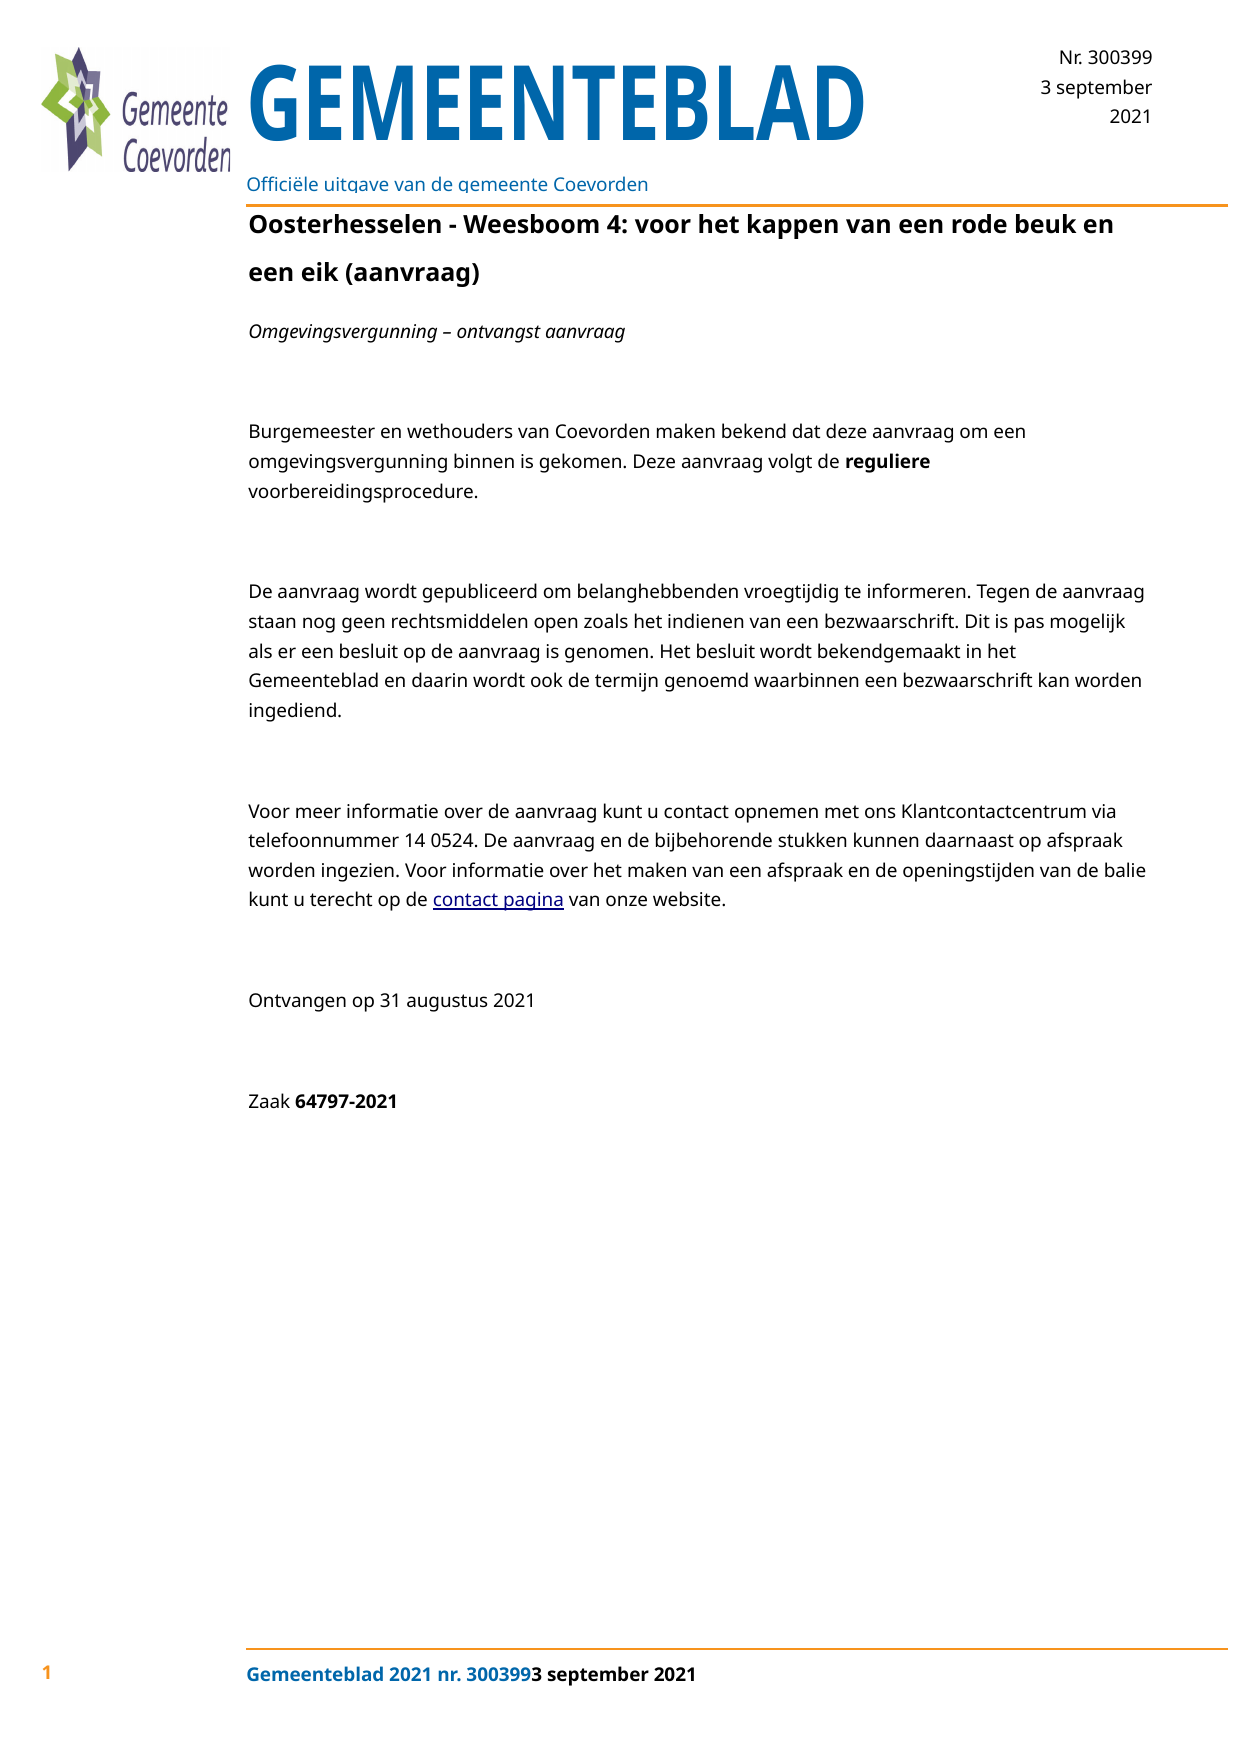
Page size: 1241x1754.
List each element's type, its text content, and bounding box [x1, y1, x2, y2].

text Ontvangen op 31 augustus 2021 [248, 987, 1152, 1013]
text Oosterhesselen - Weesboom 4: voor het kappen van een rode beuk en een eik (aanvraag) [248, 207, 1152, 288]
text Voor meer informatie over de aanvraag kunt u contact opnemen met ons Klantcontactcentrum via telefoonnummer 14 0524. De aanvraag en de bijbehorende stukken kunnen daarnaast op afspraak worden ingezien. Voor informatie over het maken van een afspraak en de openingstijden van de balie kunt u terecht op de contact pagina van onze website. [248, 798, 1152, 912]
picture [41, 47, 231, 172]
text Burgemeester en wethouders van Coevorden maken bekend dat deze aanvraag om een omgevingsvergunning binnen is gekomen. Deze aanvraag volgt de reguliere voorbereidingsprocedure. [248, 419, 1152, 504]
text Omgevingsvergunning – ontvangst aanvraag [248, 318, 1152, 344]
text Zaak 64797-2021 [248, 1088, 1152, 1114]
text De aanvraag wordt gepubliceerd om belanghebbenden vroegtijdig te informeren. Tegen de aanvraag staan nog geen rechtsmiddelen open zoals het indienen van een bezwaarschrift. Dit is pas mogelijk als er een besluit op de aanvraag is genomen. Het besluit wordt bekendgemaakt in het Gemeenteblad en daarin wordt ook de termijn genoemd waarbinnen een bezwaarschrift kan worden ingediend. [248, 579, 1152, 723]
